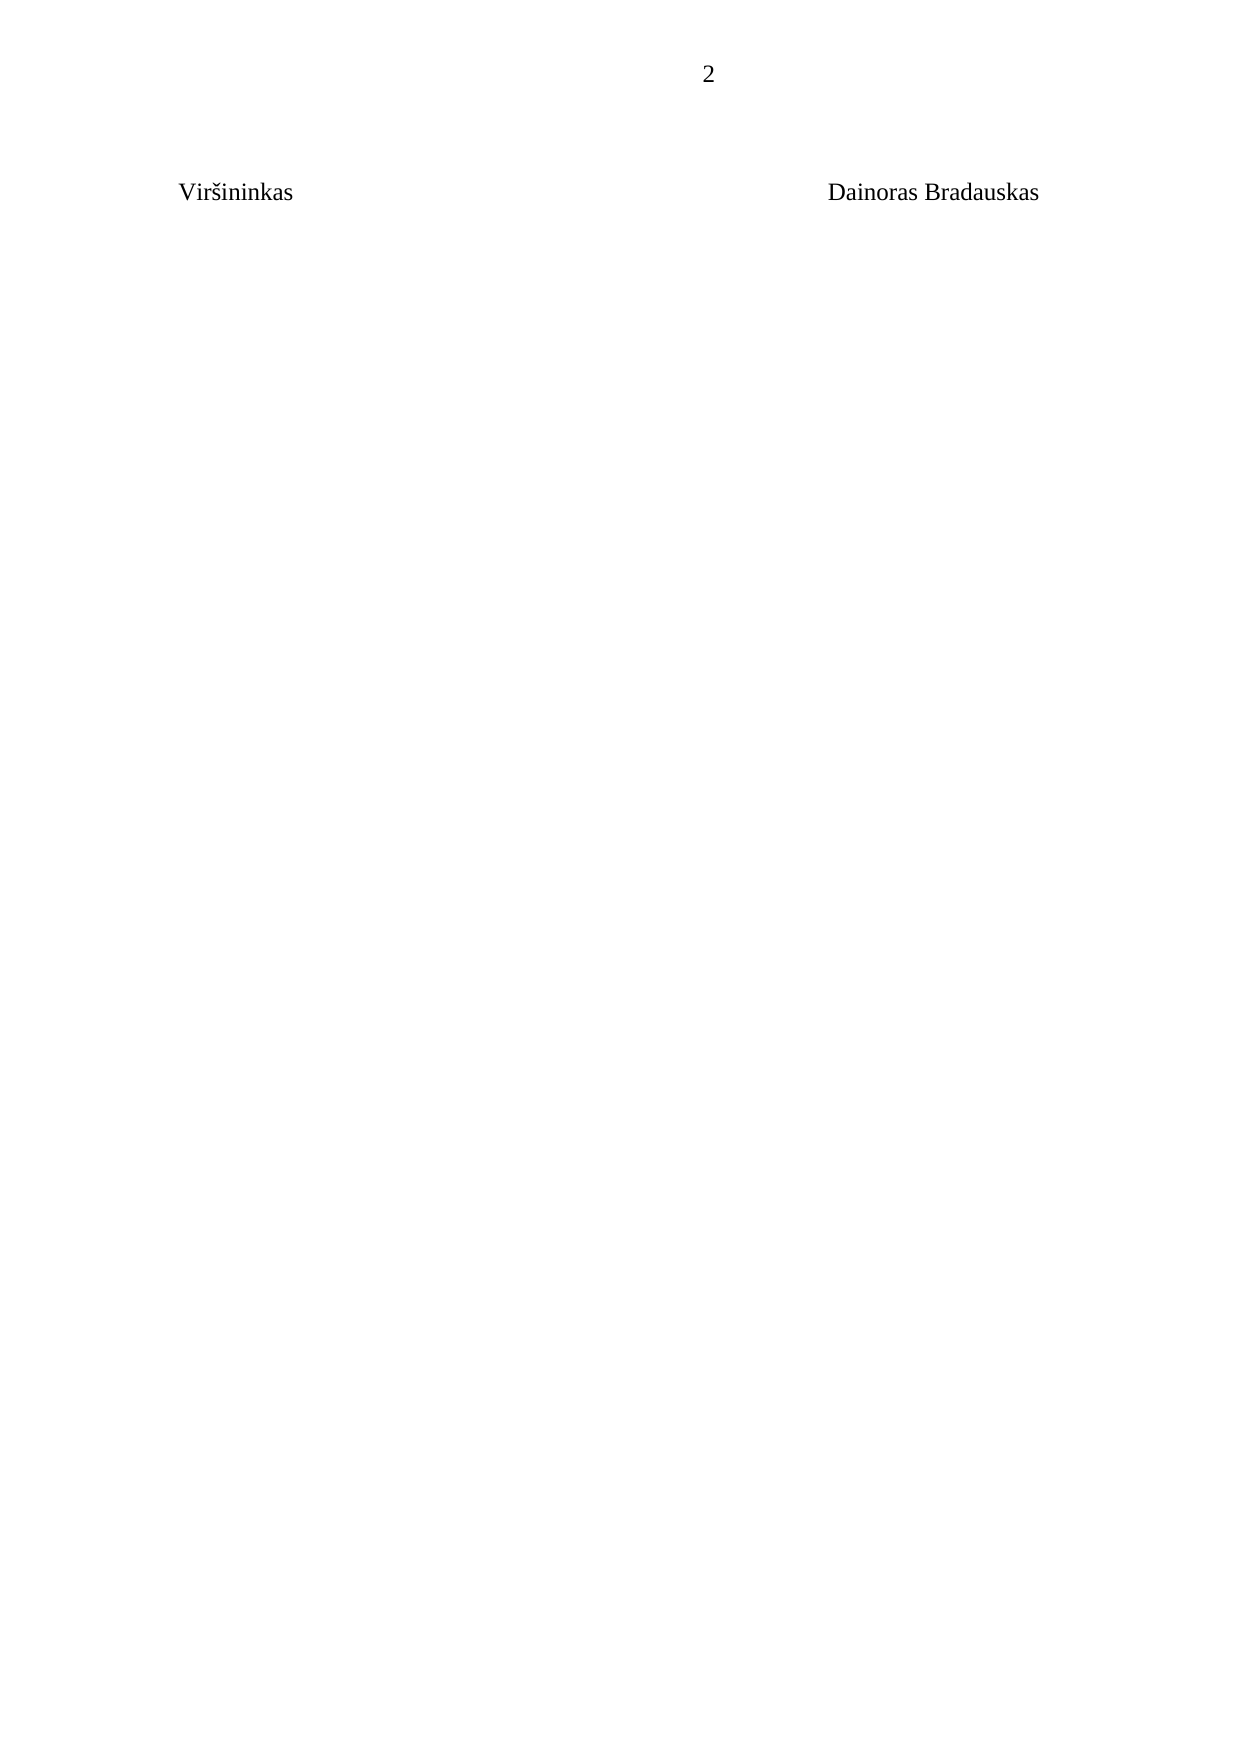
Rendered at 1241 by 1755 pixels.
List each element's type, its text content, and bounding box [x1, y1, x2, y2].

text Viršininkas Dainoras Bradauskas [178, 177, 1181, 206]
